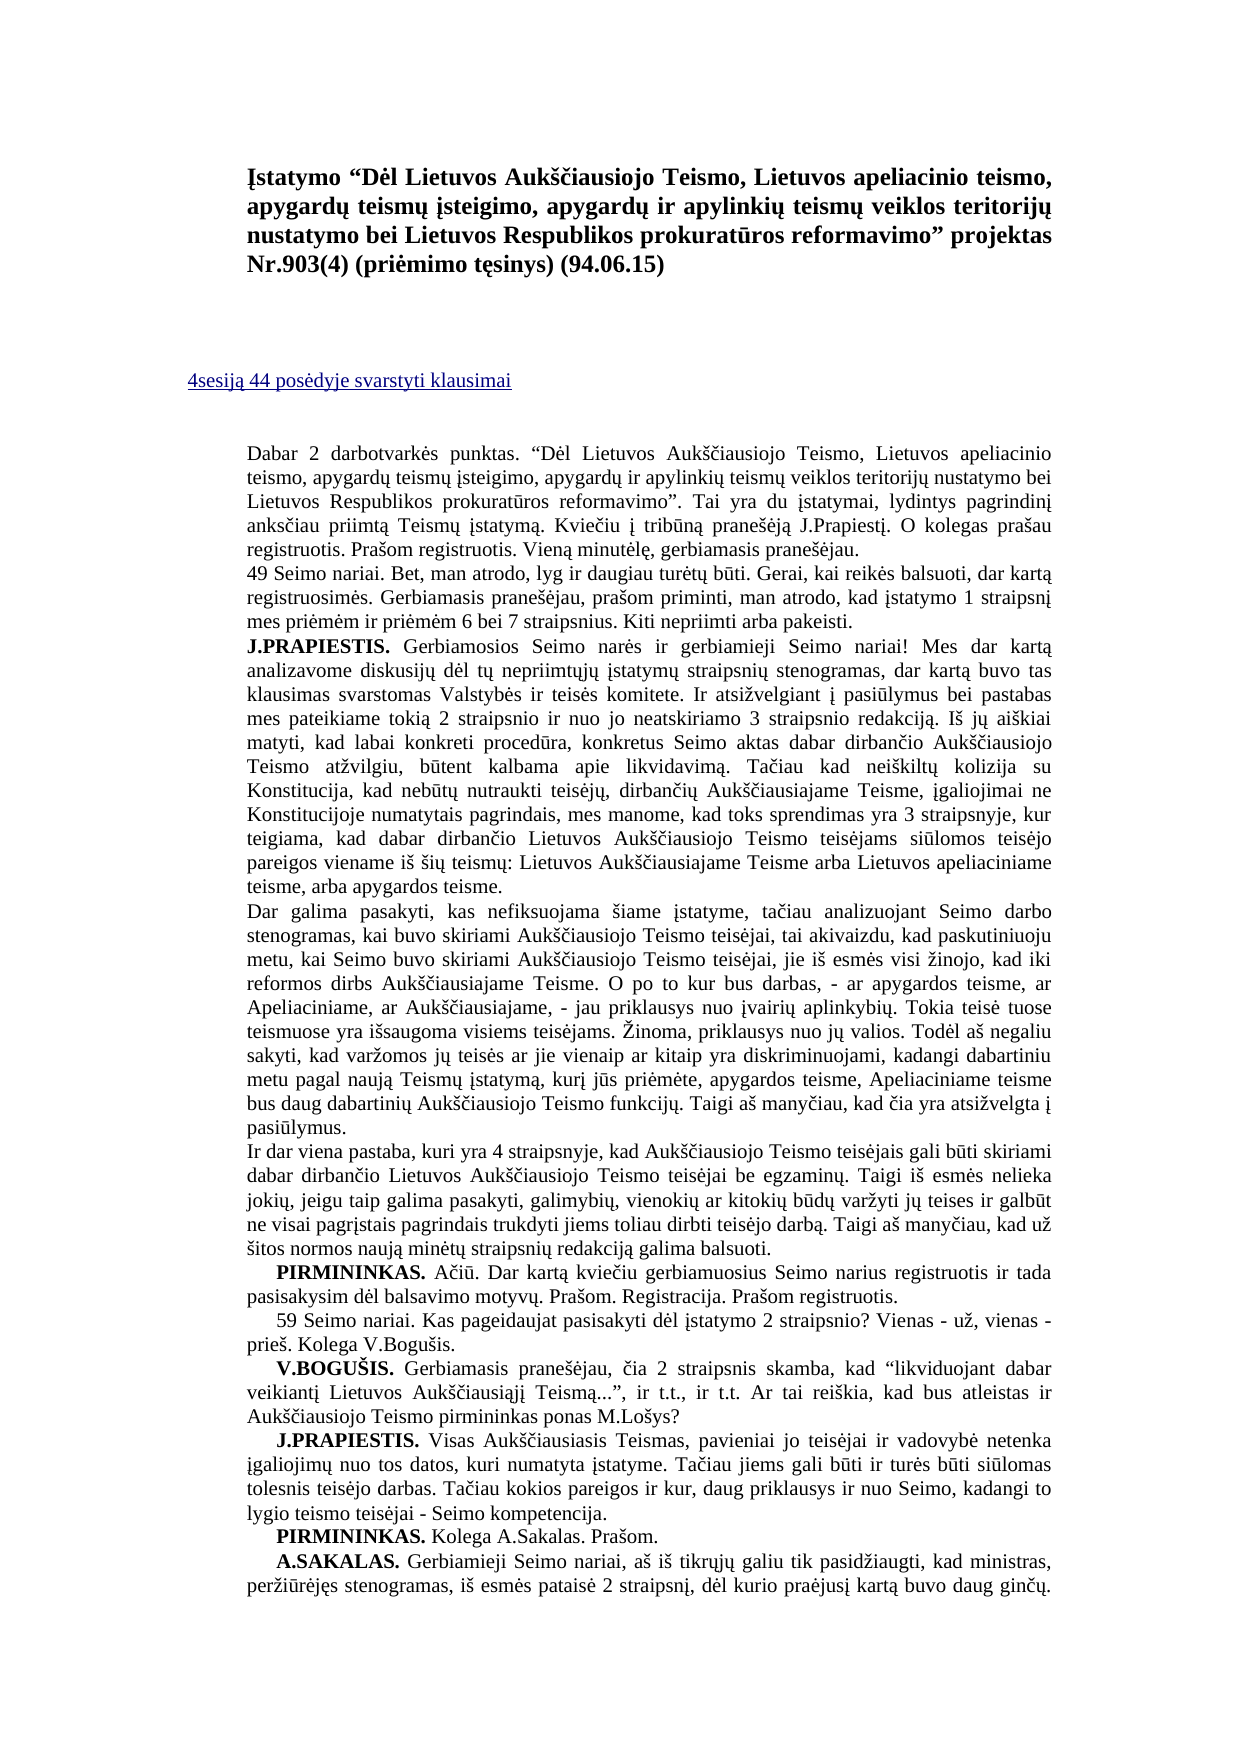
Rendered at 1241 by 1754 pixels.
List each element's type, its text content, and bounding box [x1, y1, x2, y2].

text V.BOGUŠIS. Gerbiamasis pranešėjau, čia 2 straipsnis skamba, kad “likviduojant dabar veikiantį Lietuvos Aukščiausiąjį Teismą...”, ir t.t., ir t.t. Ar tai reiškia, kad bus atleistas ir Aukščiausiojo Teismo pirmininkas ponas M.Lošys? [247, 1356, 1053, 1428]
text Įstatymo “Dėl Lietuvos Aukščiausiojo Teismo, Lietuvos apeliacinio teismo, apygardų teismų įsteigimo, apygardų ir apylinkių teismų veiklos teritorijų nustatymo bei Lietuvos Respublikos prokuratūros reformavimo” projektas Nr.903(4) (priėmimo tęsinys) (94.06.15) [247, 162, 1053, 277]
text Ir dar viena pastaba, kuri yra 4 straipsnyje, kad Aukščiausiojo Teismo teisėjais gali būti skiriami dabar dirbančio Lietuvos Aukščiausiojo Teismo teisėjai be egzaminų. Taigi iš esmės nelieka jokių, jeigu taip galima pasakyti, galimybių, vienokių ar kitokių būdų varžyti jų teises ir galbūt ne visai pagrįstais pagrindais trukdyti jiems toliau dirbti teisėjo darbą. Taigi aš manyčiau, kad už šitos normos naują minėtų straipsnių redakciją galima balsuoti. [247, 1139, 1053, 1260]
text 59 Seimo nariai. Kas pageidaujat pasisakyti dėl įstatymo 2 straipsnio? Vienas - už, vienas - prieš. Kolega V.Bogušis. [247, 1308, 1053, 1356]
text A.SAKALAS. Gerbiamieji Seimo nariai, aš iš tikrųjų galiu tik pasidžiaugti, kad ministras, peržiūrėjęs stenogramas, iš esmės pataisė 2 straipsnį, dėl kurio praėjusį kartą buvo daug ginčų. [247, 1548, 1053, 1597]
text PIRMININKAS. Kolega A.Sakalas. Prašom. [247, 1524, 1053, 1548]
text PIRMININKAS. Ačiū. Dar kartą kviečiu gerbiamuosius Seimo narius registruotis ir tada pasisakysim dėl balsavimo motyvų. Prašom. Registracija. Prašom registruotis. [247, 1260, 1053, 1308]
text Dabar 2 darbotvarkės punktas. “Dėl Lietuvos Aukščiausiojo Teismo, Lietuvos apeliacinio teismo, apygardų teismų įsteigimo, apygardų ir apylinkių teismų veiklos teritorijų nustatymo bei Lietuvos Respublikos prokuratūros reformavimo”. Tai yra du įstatymai, lydintys pagrindinį anksčiau priimtą Teismų įstatymą. Kviečiu į tribūną pranešėją J.Prapiestį. O kolegas prašau registruotis. Prašom registruotis. Vieną minutėlę, gerbiamasis pranešėjau. [247, 441, 1053, 561]
text 49 Seimo nariai. Bet, man atrodo, lyg ir daugiau turėtų būti. Gerai, kai reikės balsuoti, dar kartą registruosimės. Gerbiamasis pranešėjau, prašom priminti, man atrodo, kad įstatymo 1 straipsnį mes priėmėm ir priėmėm 6 bei 7 straipsnius. Kiti nepriimti arba pakeisti. [247, 561, 1053, 633]
text 4sesiją 44 posėdyje svarstyti klausimai [187, 368, 1053, 392]
text Dar galima pasakyti, kas nefiksuojama šiame įstatyme, tačiau analizuojant Seimo darbo stenogramas, kai buvo skiriami Aukščiausiojo Teismo teisėjai, tai akivaizdu, kad paskutiniuoju metu, kai Seimo buvo skiriami Aukščiausiojo Teismo teisėjai, jie iš esmės visi žinojo, kad iki reformos dirbs Aukščiausiajame Teisme. O po to kur bus darbas, - ar apygardos teisme, ar Apeliaciniame, ar Aukščiausiajame, - jau priklausys nuo įvairių aplinkybių. Tokia teisė tuose teismuose yra išsaugoma visiems teisėjams. Žinoma, priklausys nuo jų valios. Todėl aš negaliu sakyti, kad varžomos jų teisės ar jie vienaip ar kitaip yra diskriminuojami, kadangi dabartiniu metu pagal naują Teismų įstatymą, kurį jūs priėmėte, apygardos teisme, Apeliaciniame teisme bus daug dabartinių Aukščiausiojo Teismo funkcijų. Taigi aš manyčiau, kad čia yra atsižvelgta į pasiūlymus. [247, 898, 1053, 1139]
text J.PRAPIESTIS. Gerbiamosios Seimo narės ir gerbiamieji Seimo nariai! Mes dar kartą analizavome diskusijų dėl tų nepriimtųjų įstatymų straipsnių stenogramas, dar kartą buvo tas klausimas svarstomas Valstybės ir teisės komitete. Ir atsižvelgiant į pasiūlymus bei pastabas mes pateikiame tokią 2 straipsnio ir nuo jo neatskiriamo 3 straipsnio redakciją. Iš jų aiškiai matyti, kad labai konkreti procedūra, konkretus Seimo aktas dabar dirbančio Aukščiausiojo Teismo atžvilgiu, būtent kalbama apie likvidavimą. Tačiau kad neiškiltų kolizija su Konstitucija, kad nebūtų nutraukti teisėjų, dirbančių Aukščiausiajame Teisme, įgaliojimai ne Konstitucijoje numatytais pagrindais, mes manome, kad toks sprendimas yra 3 straipsnyje, kur teigiama, kad dabar dirbančio Lietuvos Aukščiausiojo Teismo teisėjams siūlomos teisėjo pareigos viename iš šių teismų: Lietuvos Aukščiausiajame Teisme arba Lietuvos apeliaciniame teisme, arba apygardos teisme. [247, 634, 1053, 898]
text J.PRAPIESTIS. Visas Aukščiausiasis Teismas, pavieniai jo teisėjai ir vadovybė netenka įgaliojimų nuo tos datos, kuri numatyta įstatyme. Tačiau jiems gali būti ir turės būti siūlomas tolesnis teisėjo darbas. Tačiau kokios pareigos ir kur, daug priklausys ir nuo Seimo, kadangi to lygio teismo teisėjai - Seimo kompetencija. [247, 1428, 1053, 1524]
